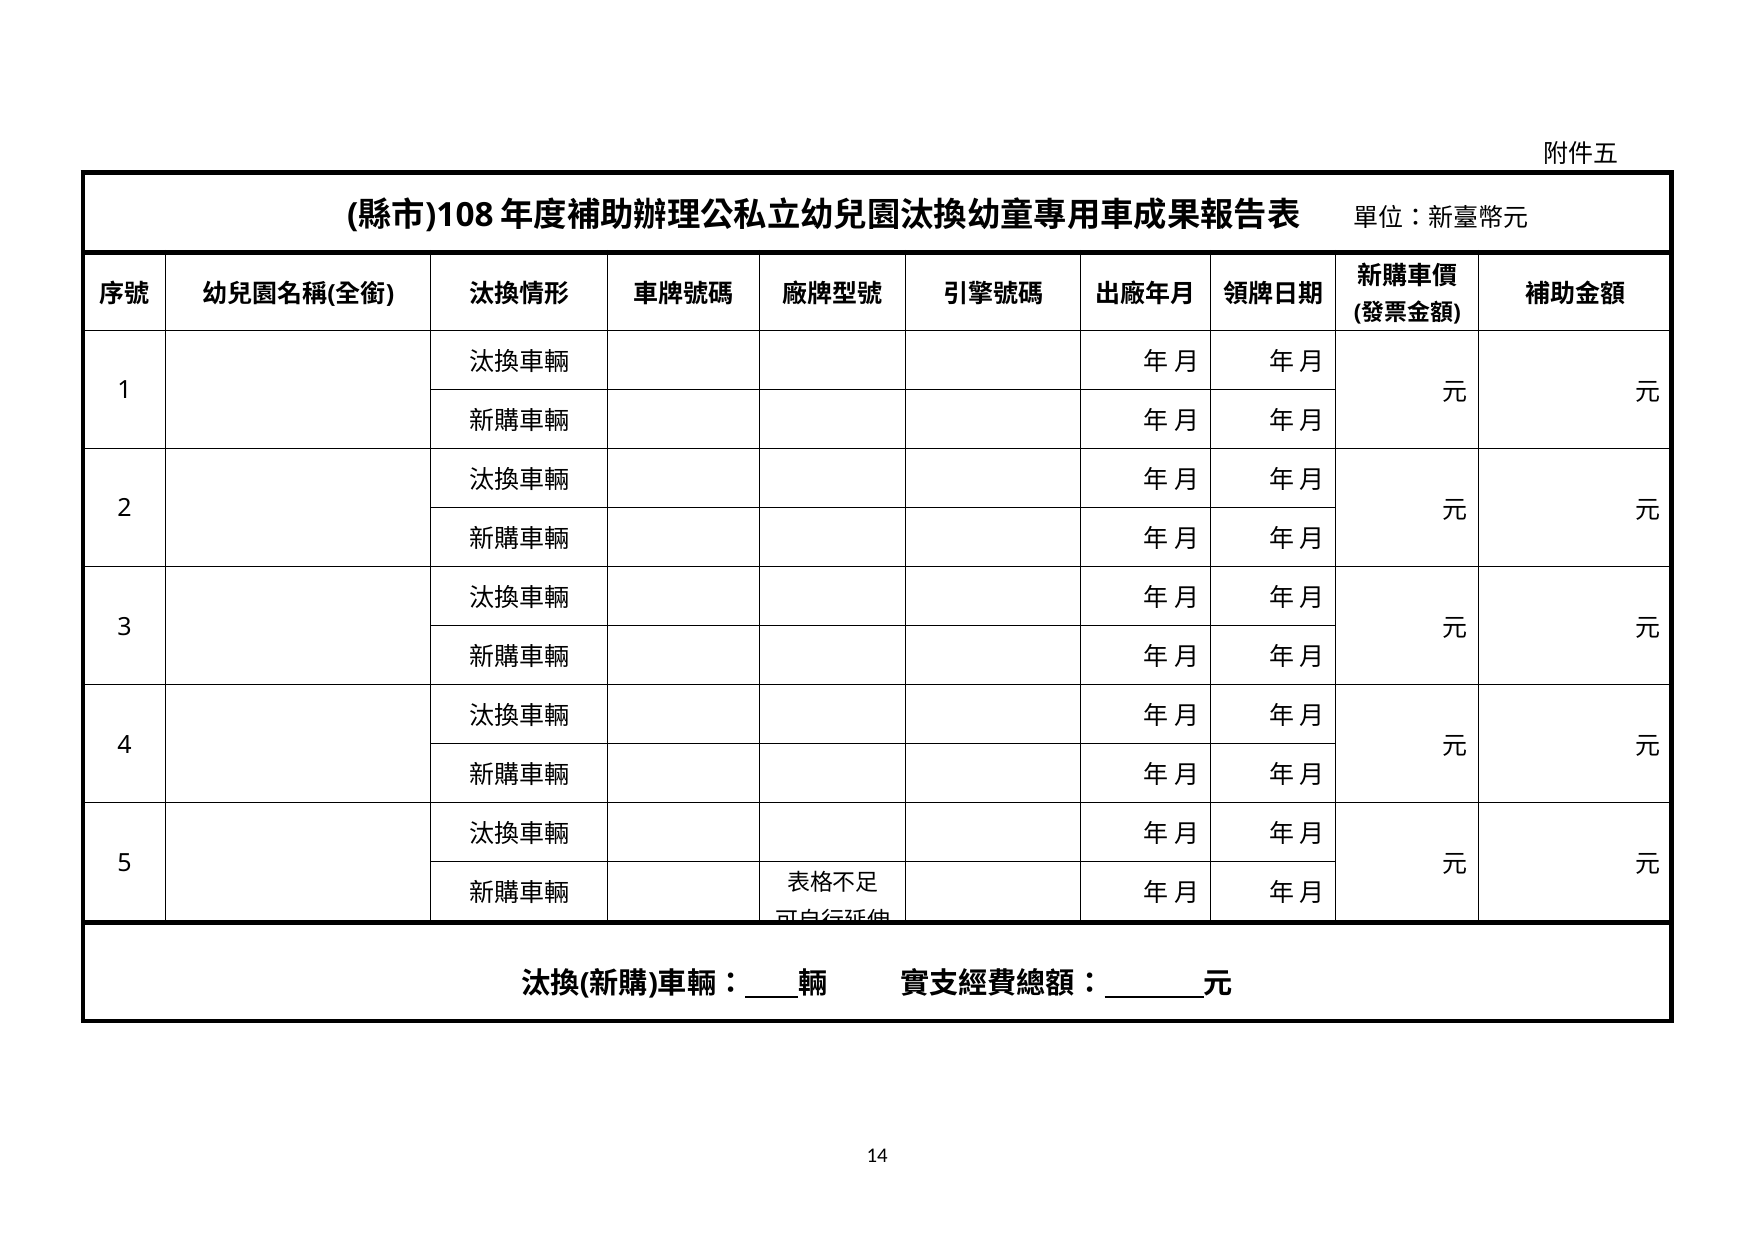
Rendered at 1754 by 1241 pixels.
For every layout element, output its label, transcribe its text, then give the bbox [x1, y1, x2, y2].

table_cell 汰換車輛 [431, 567, 607, 625]
table_cell 年 月 [1081, 803, 1210, 861]
table_cell [760, 567, 905, 625]
table_cell 年 月 [1081, 567, 1210, 625]
table_cell 幼兒園名稱(全銜) [166, 255, 430, 329]
table_cell 4 [85, 685, 165, 802]
table_cell [760, 449, 905, 507]
table_cell 元 [1479, 685, 1669, 802]
table_cell [760, 803, 905, 861]
table_cell 年 月 [1211, 567, 1335, 625]
table_cell 年 月 [1081, 744, 1210, 802]
table_cell [760, 626, 905, 684]
table_cell 汰換情形 [431, 255, 607, 329]
table_cell [760, 390, 905, 448]
table_cell 補助金額 [1479, 255, 1669, 329]
table_cell 廠牌型號 [760, 255, 905, 329]
table_cell 年 月 [1081, 331, 1210, 388]
table_cell 表格不足 可自行延伸 [760, 862, 905, 920]
table_header (縣市)108年度補助辦理公私立幼兒園汰換幼童專用車成果報告表 單位：新臺幣元 [85, 175, 1669, 250]
table_cell 1 [85, 331, 165, 448]
table_cell [906, 685, 1080, 743]
table_cell [608, 508, 759, 566]
table_cell 領牌日期 [1211, 255, 1335, 329]
table_cell [608, 449, 759, 507]
table_cell 出廠年月 [1081, 255, 1210, 329]
table_cell 5 [85, 803, 165, 920]
table_cell 新購車輛 [431, 508, 607, 566]
table_cell 元 [1479, 567, 1669, 684]
table_cell [906, 390, 1080, 448]
table_cell [166, 449, 430, 566]
table_cell [608, 331, 759, 388]
table_cell [906, 803, 1080, 861]
table_cell 新購車輛 [431, 390, 607, 448]
table_cell 新購車價 (發票金額) [1336, 255, 1478, 329]
table_cell 年 月 [1081, 862, 1210, 920]
table_cell 元 [1336, 331, 1478, 448]
table_cell 年 月 [1211, 862, 1335, 920]
table_cell [608, 626, 759, 684]
table_cell 2 [85, 449, 165, 566]
table_cell 元 [1336, 567, 1478, 684]
table_cell 年 月 [1211, 390, 1335, 448]
table_cell 年 月 [1211, 685, 1335, 743]
table_cell [760, 508, 905, 566]
table_cell [166, 685, 430, 802]
table_cell 元 [1336, 685, 1478, 802]
table_cell 新購車輛 [431, 744, 607, 802]
table_cell 年 月 [1081, 626, 1210, 684]
table_cell 年 月 [1211, 626, 1335, 684]
table_cell 引擎號碼 [906, 255, 1080, 329]
table_cell [608, 744, 759, 802]
table_cell 汰換車輛 [431, 685, 607, 743]
table_cell 元 [1479, 803, 1669, 920]
table_cell [906, 567, 1080, 625]
table_cell [906, 449, 1080, 507]
table_cell 新購車輛 [431, 626, 607, 684]
table_cell 年 月 [1081, 449, 1210, 507]
table_cell [608, 803, 759, 861]
table_cell [166, 567, 430, 684]
table_cell 年 月 [1211, 744, 1335, 802]
table_cell [608, 567, 759, 625]
table_cell 年 月 [1081, 390, 1210, 448]
table_cell 年 月 [1211, 449, 1335, 507]
table_cell [608, 862, 759, 920]
table_cell 汰換(新購)車輛： 輛 實支經費總額： 元 [85, 925, 1669, 1018]
table_cell 車牌號碼 [608, 255, 759, 329]
table_cell [906, 331, 1080, 388]
table_cell 年 月 [1081, 685, 1210, 743]
table_cell 元 [1479, 449, 1669, 566]
table_cell [608, 685, 759, 743]
table_cell 年 月 [1211, 803, 1335, 861]
table_cell 年 月 [1211, 508, 1335, 566]
table_cell 汰換車輛 [431, 803, 607, 861]
table_cell [906, 626, 1080, 684]
table_cell 序號 [85, 255, 165, 329]
table_cell 元 [1336, 449, 1478, 566]
table_cell 新購車輛 [431, 862, 607, 920]
table_cell [760, 744, 905, 802]
table_cell 元 [1479, 331, 1669, 448]
table_cell 年 月 [1081, 508, 1210, 566]
table_cell 元 [1336, 803, 1478, 920]
table_cell [906, 508, 1080, 566]
table_cell [906, 744, 1080, 802]
table_cell [760, 331, 905, 388]
table_cell [166, 331, 430, 448]
table_cell 汰換車輛 [431, 331, 607, 388]
table_cell [166, 803, 430, 920]
table_cell [906, 862, 1080, 920]
table_cell 3 [85, 567, 165, 684]
table_cell 年 月 [1211, 331, 1335, 388]
text 附件五 [136, 133, 1618, 170]
table_cell 汰換車輛 [431, 449, 607, 507]
table_cell [608, 390, 759, 448]
table_cell [760, 685, 905, 743]
